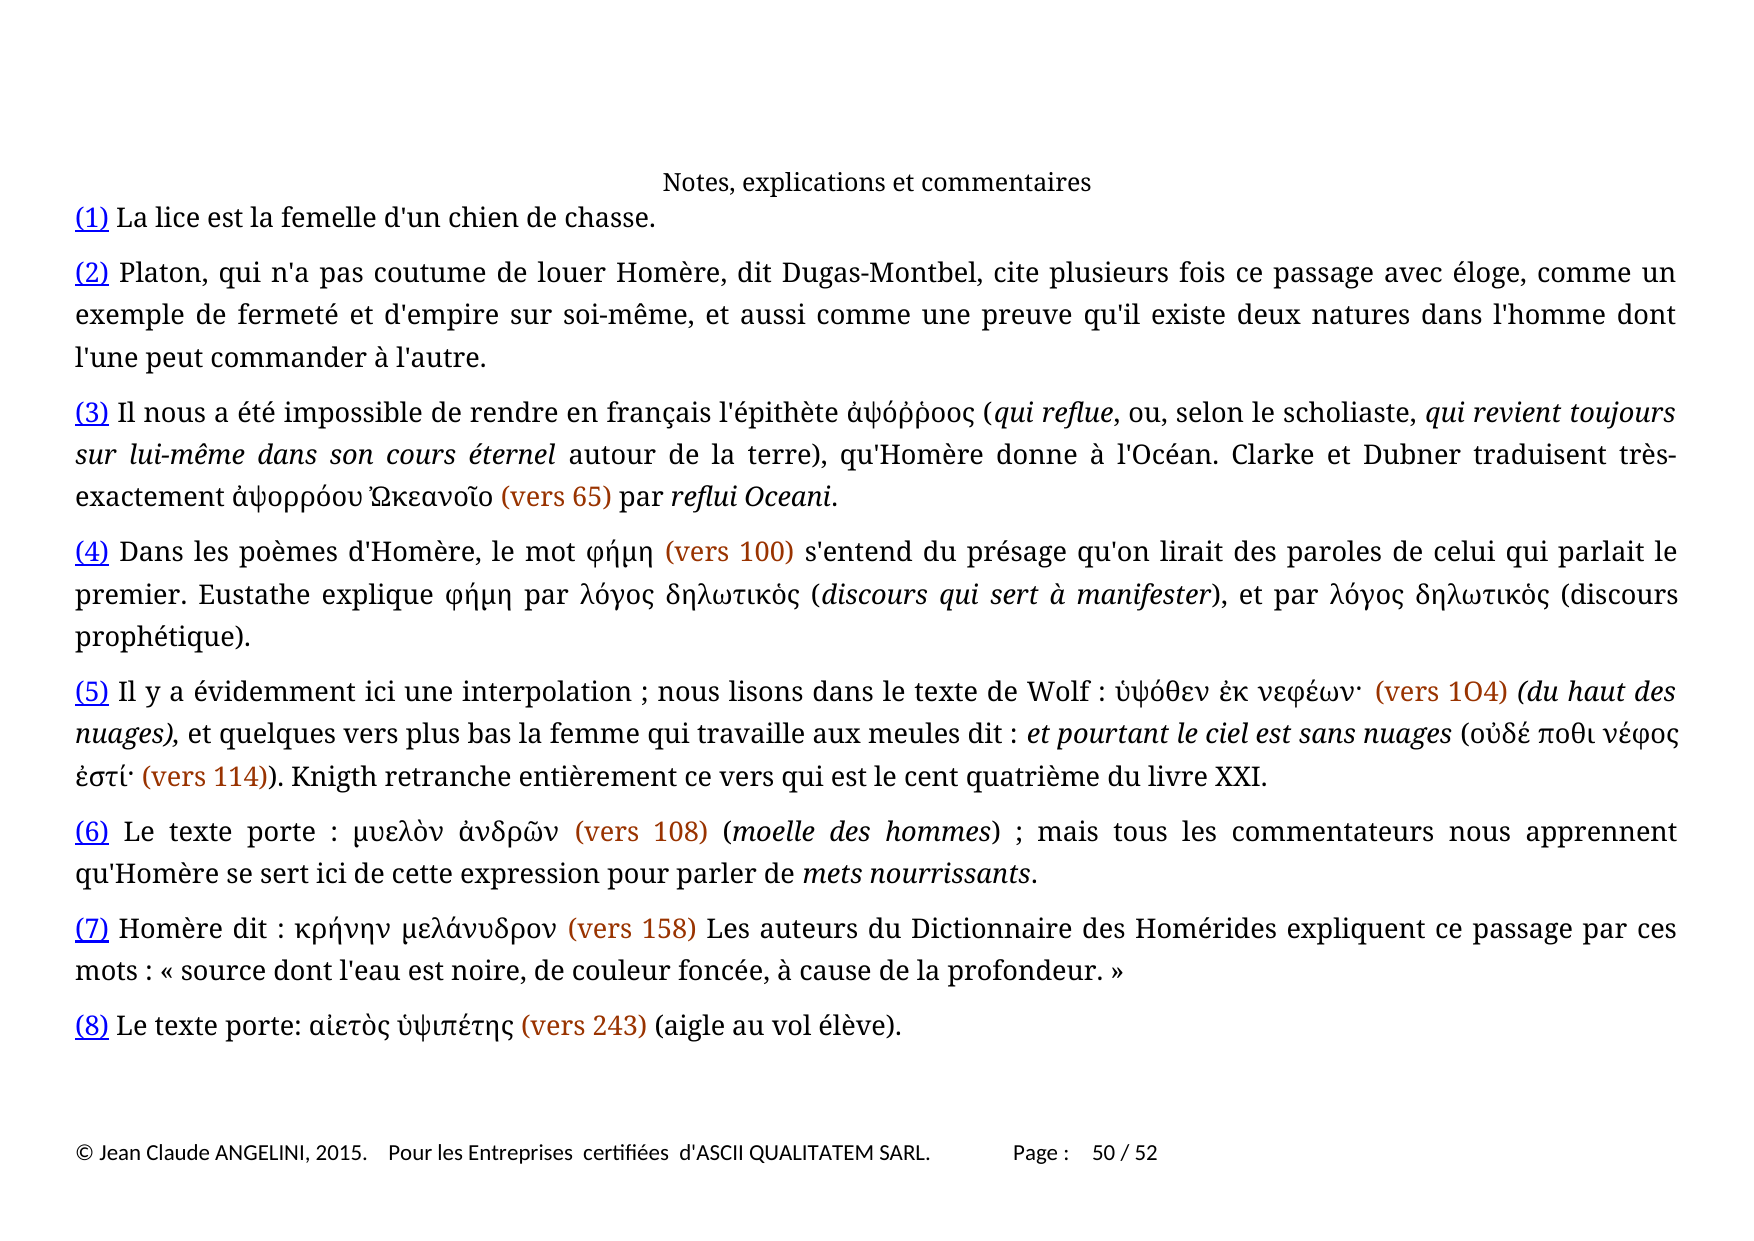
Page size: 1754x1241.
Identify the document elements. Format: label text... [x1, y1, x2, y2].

text (2) Platon, qui n'a pas coutume de louer Homère, dit Dugas-Montbel, cite plusieurs fois ce passage avec éloge, comme un exemple de fermeté et d'empire sur soi-même, et aussi comme une preuve qu'il existe deux natures dans l'homme dont l'une peut commander à l'autre. [75, 253, 1679, 375]
text (5) Il y a évidemment ici une interpolation ; nous lisons dans le texte de Wolf : ὑψόθεν ἐκ νεφέων· (vers 1O4) (du haut des nuages), et quelques vers plus bas la femme qui travaille aux meules dit : et pourtant le ciel est sans nuages (οὐδέ ποθι νέφος ἐστί· (vers 114)). Knigth retranche entièrement ce vers qui est le cent quatrième du livre XXI. [75, 672, 1679, 794]
text (8) Le texte porte: αἰετὸς ὑψιπέτης (vers 243) (aigle au vol élève). [75, 1007, 1679, 1043]
text (3) Il nous a été impossible de rendre en français l'épithète ἀψόῤῥοος (qui reflue, ou, selon le scholiaste, qui revient toujours sur lui-même dans son cours éternel autour de la terre), qu'Homère donne à l'Océan. Clarke et Dubner traduisent très-exactement ἀψορρόου Ὠκεανοῖο (vers 65) par reflui Oceani. [75, 393, 1679, 515]
text (6) Le texte porte : μυελὸν ἀνδρῶν (vers 108) (moelle des hommes) ; mais tous les commentateurs nous apprennent qu'Homère se sert ici de cette expression pour parler de mets nourrissants. [75, 812, 1679, 891]
subtitle Notes, explications et commentaires [75, 164, 1679, 198]
text (1) La lice est la femelle d'un chien de chasse. [75, 198, 1679, 235]
text (4) Dans les poèmes d'Homère, le mot φήμη (vers 100) s'entend du présage qu'on lirait des paroles de celui qui parlait le premier. Eustathe explique φήμη par λόγος δηλωτικὁς (discours qui sert à manifester), et par λόγος δηλωτικὁς (discours prophétique). [75, 533, 1679, 654]
text (7) Homère dit : κρήνην μελάνυδρον (vers 158) Les auteurs du Dictionnaire des Homérides expliquent ce passage par ces mots : « source dont l'eau est noire, de couleur foncée, à cause de la profondeur. » [75, 909, 1679, 989]
